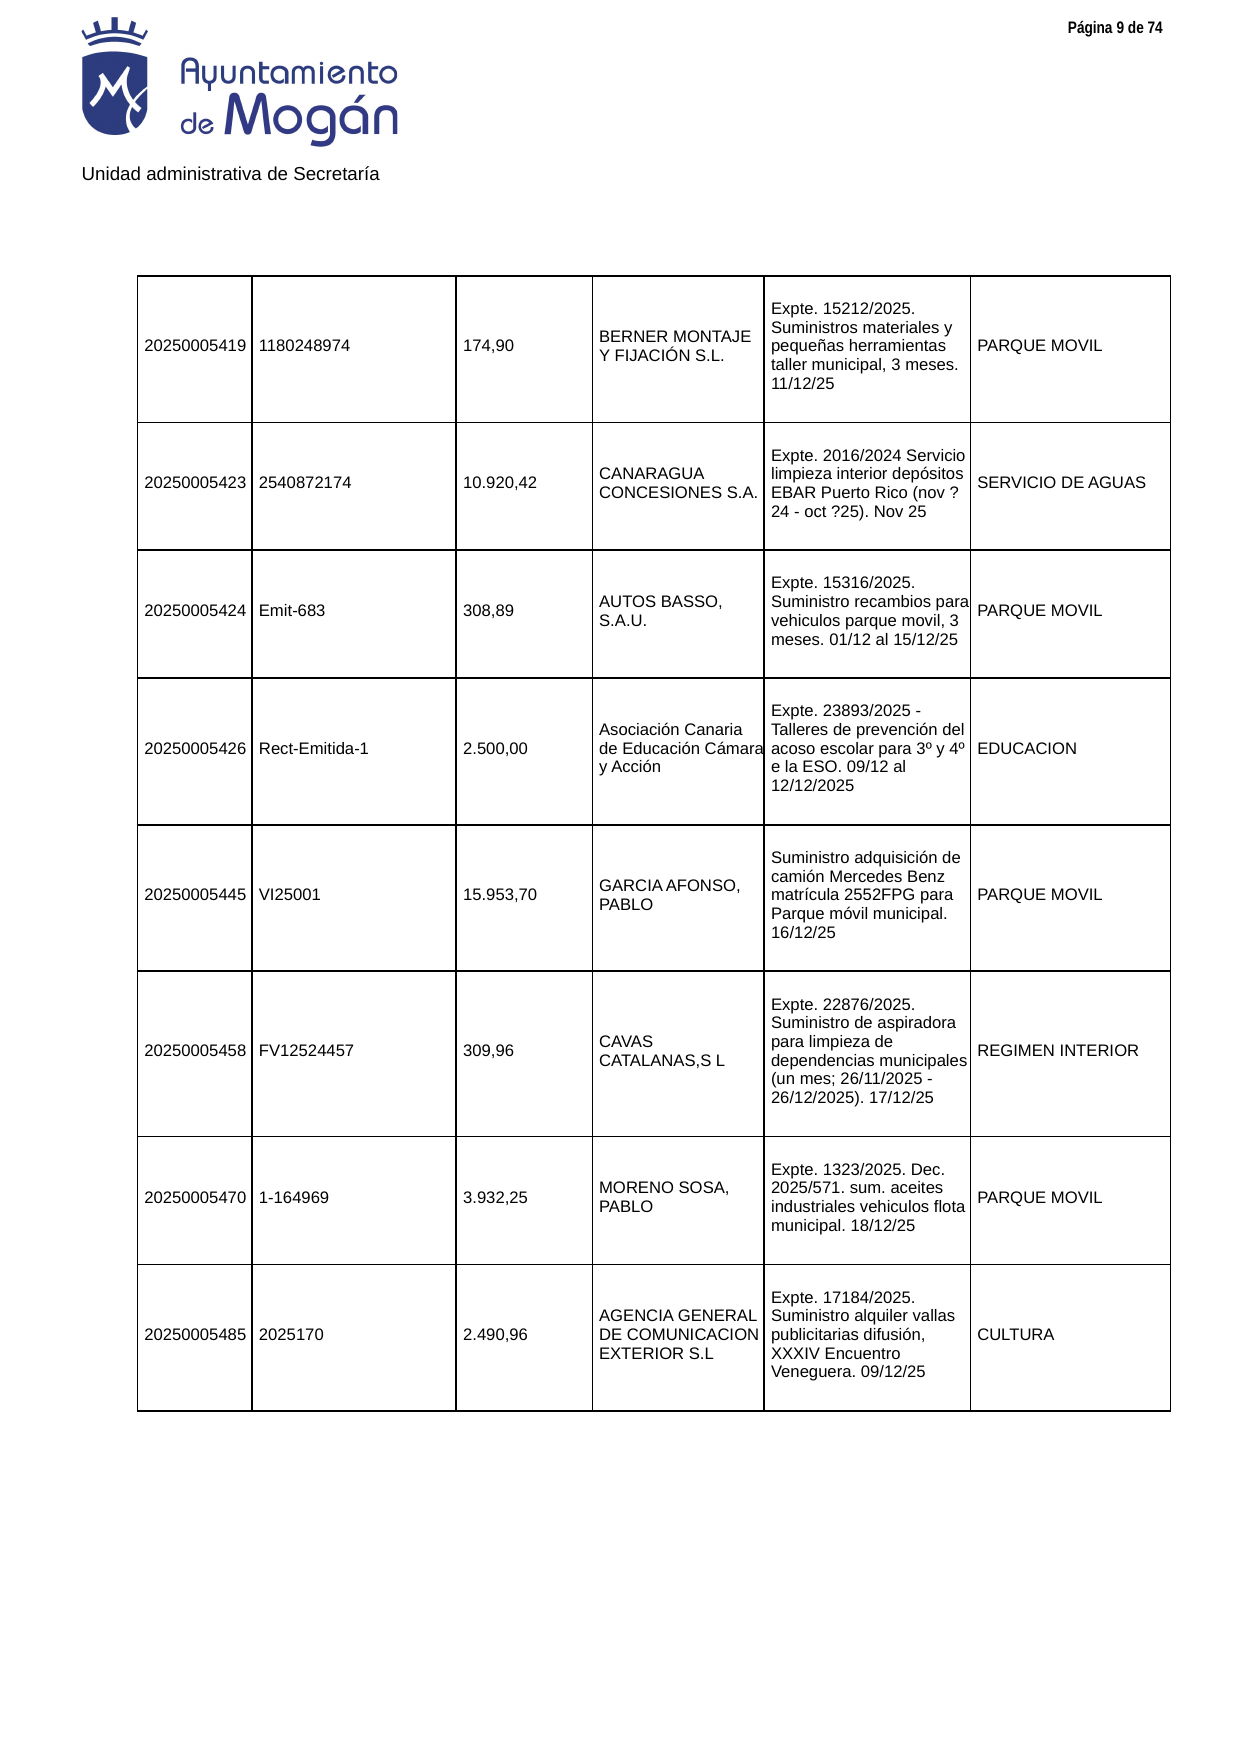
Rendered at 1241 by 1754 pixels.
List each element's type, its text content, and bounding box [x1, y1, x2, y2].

table_cell 20250005445 [138, 826, 251, 970]
table_cell Expte. 15316/2025. Suministro recambios para vehiculos parque movil, 3 meses. 01/12 al 15/12/25 [765, 551, 970, 677]
table_cell AUTOS BASSO, S.A.U. [593, 551, 763, 677]
table_cell PARQUE MOVIL [971, 1137, 1170, 1263]
table_cell PARQUE MOVIL [971, 277, 1170, 421]
table_cell CAVAS CATALANAS,S L [593, 972, 763, 1136]
table_cell SERVICIO DE AGUAS [971, 423, 1170, 549]
table_cell 308,89 [457, 551, 592, 677]
table_cell REGIMEN INTERIOR [971, 972, 1170, 1136]
table_cell BERNER MONTAJE Y FIJACIÓN S.L. [593, 277, 763, 421]
table_cell Expte. 2016/2024 Servicio limpieza interior depósitos EBAR Puerto Rico (nov ?24 - oct ?25). Nov 25 [765, 423, 970, 549]
table_cell 2.500,00 [457, 679, 592, 824]
table_cell Emit-683 [253, 551, 455, 677]
table_cell 174,90 [457, 277, 592, 421]
table_cell 20250005485 [138, 1265, 251, 1410]
table_cell 20250005426 [138, 679, 251, 824]
table_cell FV12524457 [253, 972, 455, 1136]
table_cell PARQUE MOVIL [971, 551, 1170, 677]
table_cell 2540872174 [253, 423, 455, 549]
table_cell VI25001 [253, 826, 455, 970]
table_cell Asociación Canaria de Educación Cámara y Acción [593, 679, 763, 824]
table_cell 20250005423 [138, 423, 251, 549]
picture [81, 17, 398, 153]
table_cell MORENO SOSA, PABLO [593, 1137, 763, 1263]
table_cell Expte. 1323/2025. Dec. 2025/571. sum. aceites industriales vehiculos flota municipal. 18/12/25 [765, 1137, 970, 1263]
table_cell CULTURA [971, 1265, 1170, 1410]
table_cell 2.490,96 [457, 1265, 592, 1410]
table_cell Rect-Emitida-1 [253, 679, 455, 824]
table_cell 2025170 [253, 1265, 455, 1410]
table_cell 1180248974 [253, 277, 455, 421]
table_cell 1-164969 [253, 1137, 455, 1263]
table_cell EDUCACION [971, 679, 1170, 824]
table_cell Expte. 22876/2025. Suministro de aspiradora para limpieza de dependencias municipales (un mes; 26/11/2025 - 26/12/2025). 17/12/25 [765, 972, 970, 1136]
table_cell Suministro adquisición de camión Mercedes Benz matrícula 2552FPG para Parque móvil municipal. 16/12/25 [765, 826, 970, 970]
table_cell PARQUE MOVIL [971, 826, 1170, 970]
table_cell 20250005419 [138, 277, 251, 421]
table_cell 3.932,25 [457, 1137, 592, 1263]
table_cell GARCIA AFONSO, PABLO [593, 826, 763, 970]
table_cell Expte. 15212/2025. Suministros materiales y pequeñas herramientas taller municipal, 3 meses. 11/12/25 [765, 277, 970, 421]
table_cell 15.953,70 [457, 826, 592, 970]
table_cell AGENCIA GENERAL DE COMUNICACION EXTERIOR S.L [593, 1265, 763, 1410]
table_cell 309,96 [457, 972, 592, 1136]
table_cell 20250005470 [138, 1137, 251, 1263]
table_cell CANARAGUA CONCESIONES S.A. [593, 423, 763, 549]
table_cell 10.920,42 [457, 423, 592, 549]
table_cell 20250005458 [138, 972, 251, 1136]
table_cell 20250005424 [138, 551, 251, 677]
table_cell Expte. 17184/2025. Suministro alquiler vallas publicitarias difusión, XXXIV Encuentro Veneguera. 09/12/25 [765, 1265, 970, 1410]
table_cell Expte. 23893/2025 - Talleres de prevención del acoso escolar para 3º y 4º e la ESO. 09/12 al 12/12/2025 [765, 679, 970, 824]
